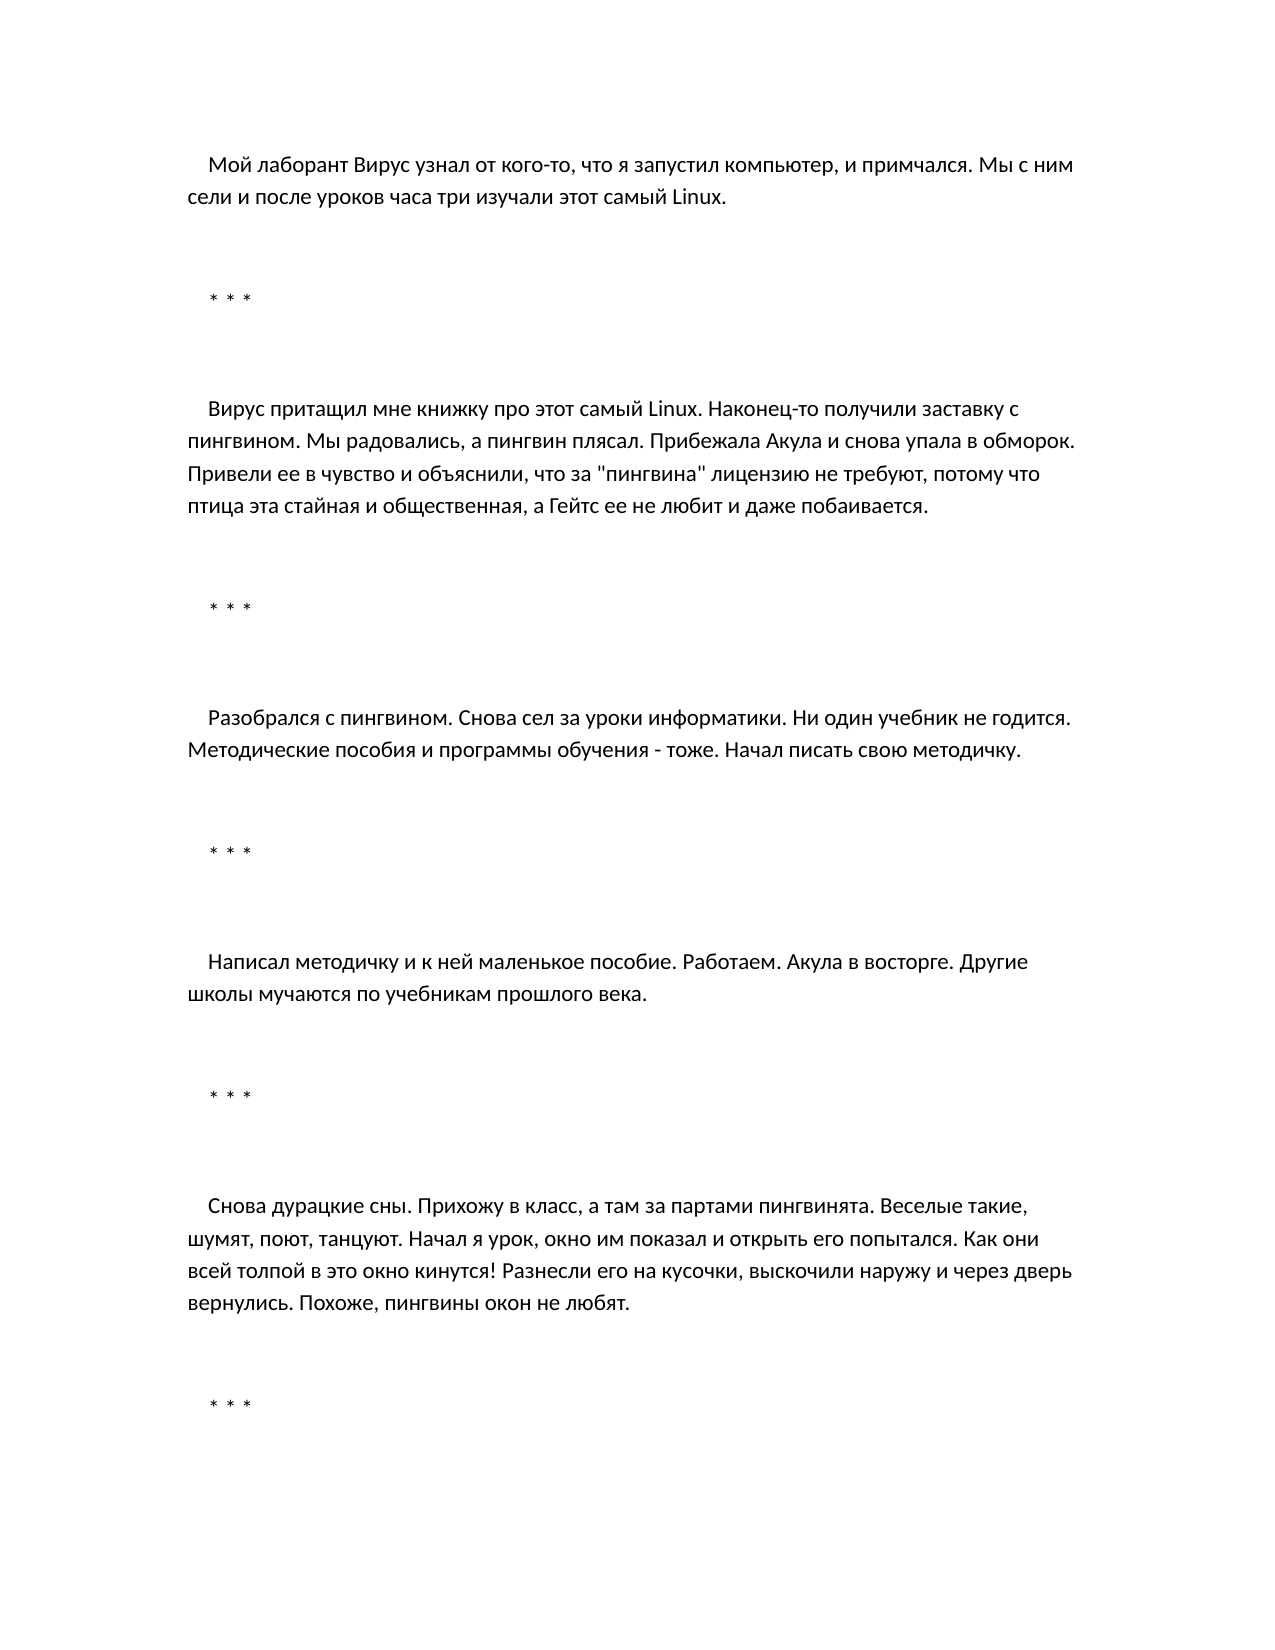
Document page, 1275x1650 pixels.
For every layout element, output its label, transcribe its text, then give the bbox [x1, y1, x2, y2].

text Мой лаборант Вирус узнал от кого-то, что я запустил компьютер, и примчался. Мы с ним сели и после уроков часа три изучали этот самый Linux. [187, 150, 1087, 210]
text * * * [187, 841, 1087, 869]
text * * * [187, 1394, 1087, 1422]
text * * * [187, 597, 1087, 625]
text * * * [187, 288, 1087, 316]
text * * * [187, 1085, 1087, 1113]
text Разобрался с пингвином. Снова сел за уроки информатики. Ни один учебник не годится. Методические пособия и программы обучения - тоже. Начал писать свою методичку. [187, 703, 1087, 763]
text Вирус притащил мне книжку про этот самый Linux. Наконец-то получили заставку с пингвином. Мы радовались, а пингвин плясал. Прибежала Акула и снова упала в обморок. Привели ее в чувство и объяснили, что за "пингвина" лицензию не требуют, потому что птица эта стайная и общественная, а Гейтс ее не любит и даже побаивается. [187, 394, 1087, 519]
text Написал методичку и к ней маленькое пособие. Работаем. Акула в восторге. Другие школы мучаются по учебникам прошлого века. [187, 947, 1087, 1007]
text Снова дурацкие сны. Прихожу в класс, а там за партами пингвинята. Веселые такие, шумят, поют, танцуют. Начал я урок, окно им показал и открыть его попытался. Как они всей толпой в это окно кинутся! Разнесли его на кусочки, выскочили наружу и через дверь вернулись. Похоже, пингвины окон не любят. [187, 1191, 1087, 1316]
